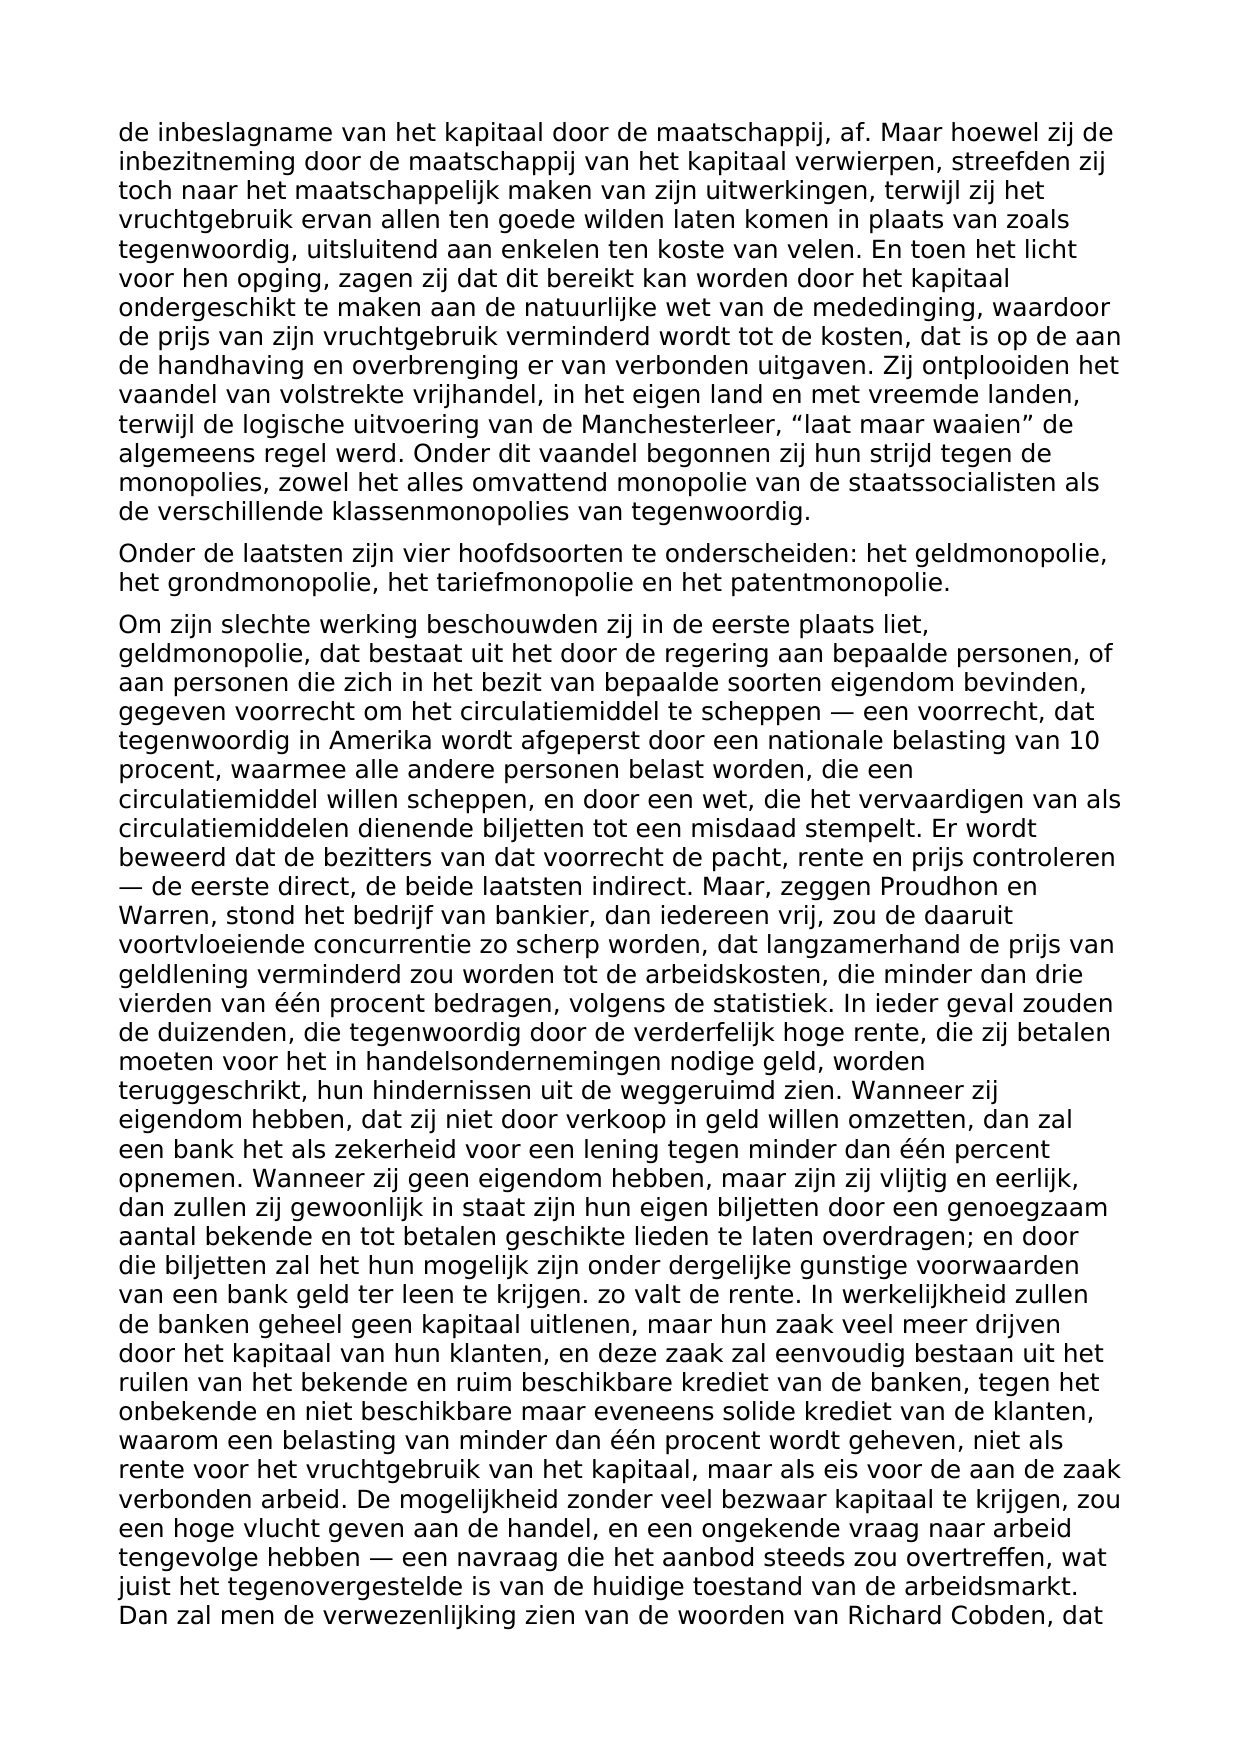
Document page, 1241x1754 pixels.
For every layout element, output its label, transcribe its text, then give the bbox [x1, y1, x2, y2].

text de inbeslagname van het kapitaal door de maatschappij, af. Maar hoewel zij de inbezitneming door de maatschappij van het kapitaal verwierpen, streefden zij toch naar het maatschappelijk maken van zijn uitwerkingen, terwijl zij het vruchtgebruik ervan allen ten goede wilden laten komen in plaats van zoals tegenwoordig, uitsluitend aan enkelen ten koste van velen. En toen het licht voor hen opging, zagen zij dat dit bereikt kan worden door het kapitaal ondergeschikt te maken aan de natuurlijke wet van de mededinging, waardoor de prijs van zijn vruchtgebruik verminderd wordt tot de kosten, dat is op de aan de handhaving en overbrenging er van verbonden uitgaven. Zij ontplooiden het vaandel van volstrekte vrijhandel, in het eigen land en met vreemde landen, terwijl de logische uitvoering van de Manchesterleer, “laat maar waaien” de algemeens regel werd. Onder dit vaandel begonnen zij hun strijd tegen de monopolies, zowel het alles omvattend monopolie van de staatssocialisten als de verschillende klassenmonopolies van tegenwoordig. [118, 118, 1122, 526]
text Onder de laatsten zijn vier hoofdsoorten te onderscheiden: het geldmonopolie, het grondmonopolie, het tariefmonopolie en het patentmonopolie. [118, 539, 1122, 597]
text Om zijn slechte werking beschouwden zij in de eerste plaats liet, geldmonopolie, dat bestaat uit het door de regering aan bepaalde personen, of aan personen die zich in het bezit van bepaalde soorten eigendom bevinden, gegeven voorrecht om het circulatiemiddel te scheppen — een voorrecht, dat tegenwoordig in Amerika wordt afgeperst door een nationale belasting van 10 procent, waarmee alle andere personen belast worden, die een circulatiemiddel willen scheppen, en door een wet, die het vervaardigen van als circulatiemiddelen dienende biljetten tot een misdaad stempelt. Er wordt beweerd dat de bezitters van dat voorrecht de pacht, rente en prijs controleren — de eerste direct, de beide laatsten indirect. Maar, zeggen Proudhon en Warren, stond het bedrijf van bankier, dan iedereen vrij, zou de daaruit voortvloeiende concurrentie zo scherp worden, dat langzamerhand de prijs van geldlening verminderd zou worden tot de arbeidskosten, die minder dan drie vierden van één procent bedragen, volgens de statistiek. In ieder geval zouden de duizenden, die tegenwoordig door de verderfelijk hoge rente, die zij betalen moeten voor het in handelsondernemingen nodige geld, worden teruggeschrikt, hun hindernissen uit de weggeruimd zien. Wanneer zij eigendom hebben, dat zij niet door verkoop in geld willen omzetten, dan zal een bank het als zekerheid voor een lening tegen minder dan één percent opnemen. Wanneer zij geen eigendom hebben, maar zijn zij vlijtig en eerlijk, dan zullen zij gewoonlijk in staat zijn hun eigen biljetten door een genoegzaam aantal bekende en tot betalen geschikte lieden te laten overdragen; en door die biljetten zal het hun mogelijk zijn onder dergelijke gunstige voorwaarden van een bank geld ter leen te krijgen. zo valt de rente. In werkelijkheid zullen de banken geheel geen kapitaal uitlenen, maar hun zaak veel meer drijven door het kapitaal van hun klanten, en deze zaak zal eenvoudig bestaan uit het ruilen van het bekende en ruim beschikbare krediet van de banken, tegen het onbekende en niet beschikbare maar eveneens solide krediet van de klanten, waarom een belasting van minder dan één procent wordt geheven, niet als rente voor het vruchtgebruik van het kapitaal, maar als eis voor de aan de zaak verbonden arbeid. De mogelijkheid zonder veel bezwaar kapitaal te krijgen, zou een hoge vlucht geven aan de handel, en een ongekende vraag naar arbeid tengevolge hebben — een navraag die het aanbod steeds zou overtreffen, wat juist het tegenovergestelde is van de huidige toestand van de arbeidsmarkt. Dan zal men de verwezenlijking zien van de woorden van Richard Cobden, dat [118, 610, 1122, 1631]
